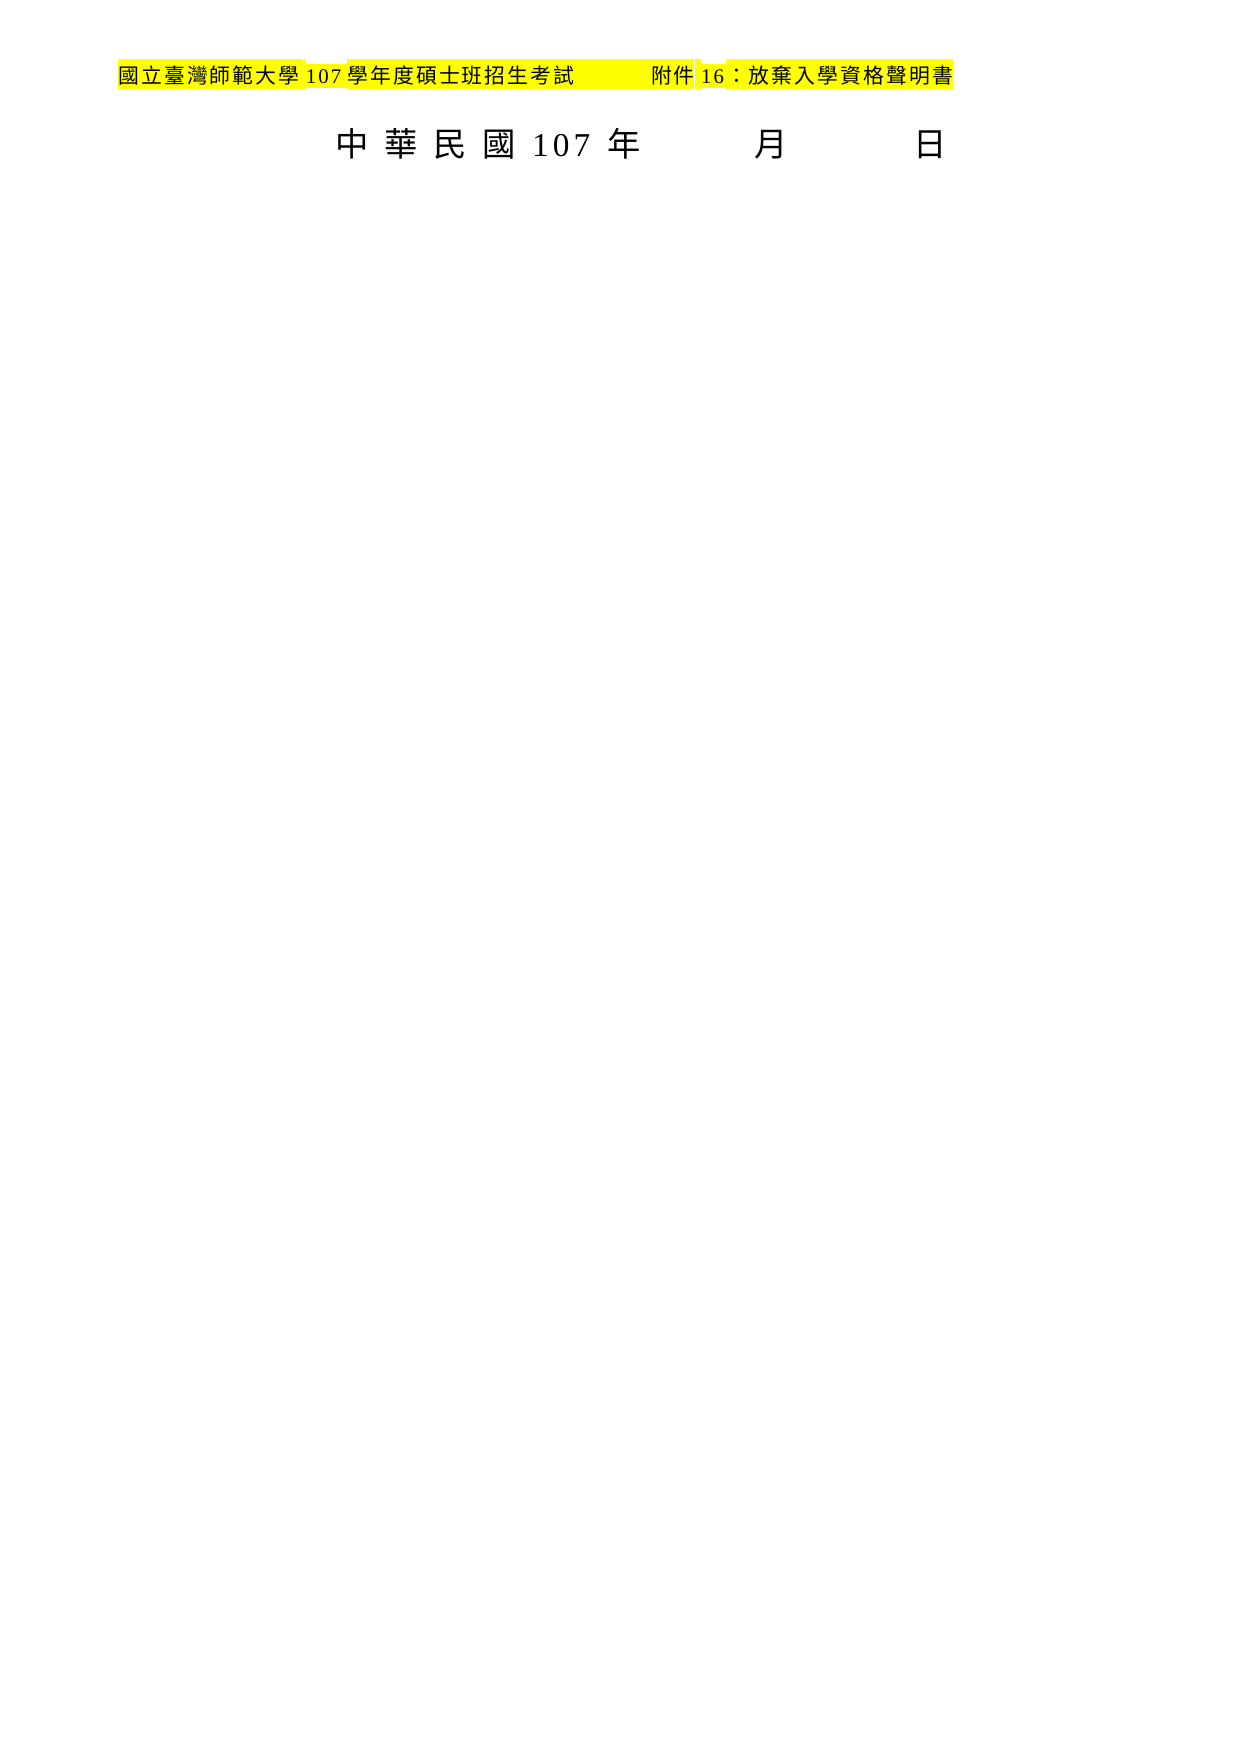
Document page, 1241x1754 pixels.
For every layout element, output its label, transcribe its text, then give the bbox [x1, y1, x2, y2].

text 中 華 民 國 107 年 月 日 [118, 118, 1122, 166]
